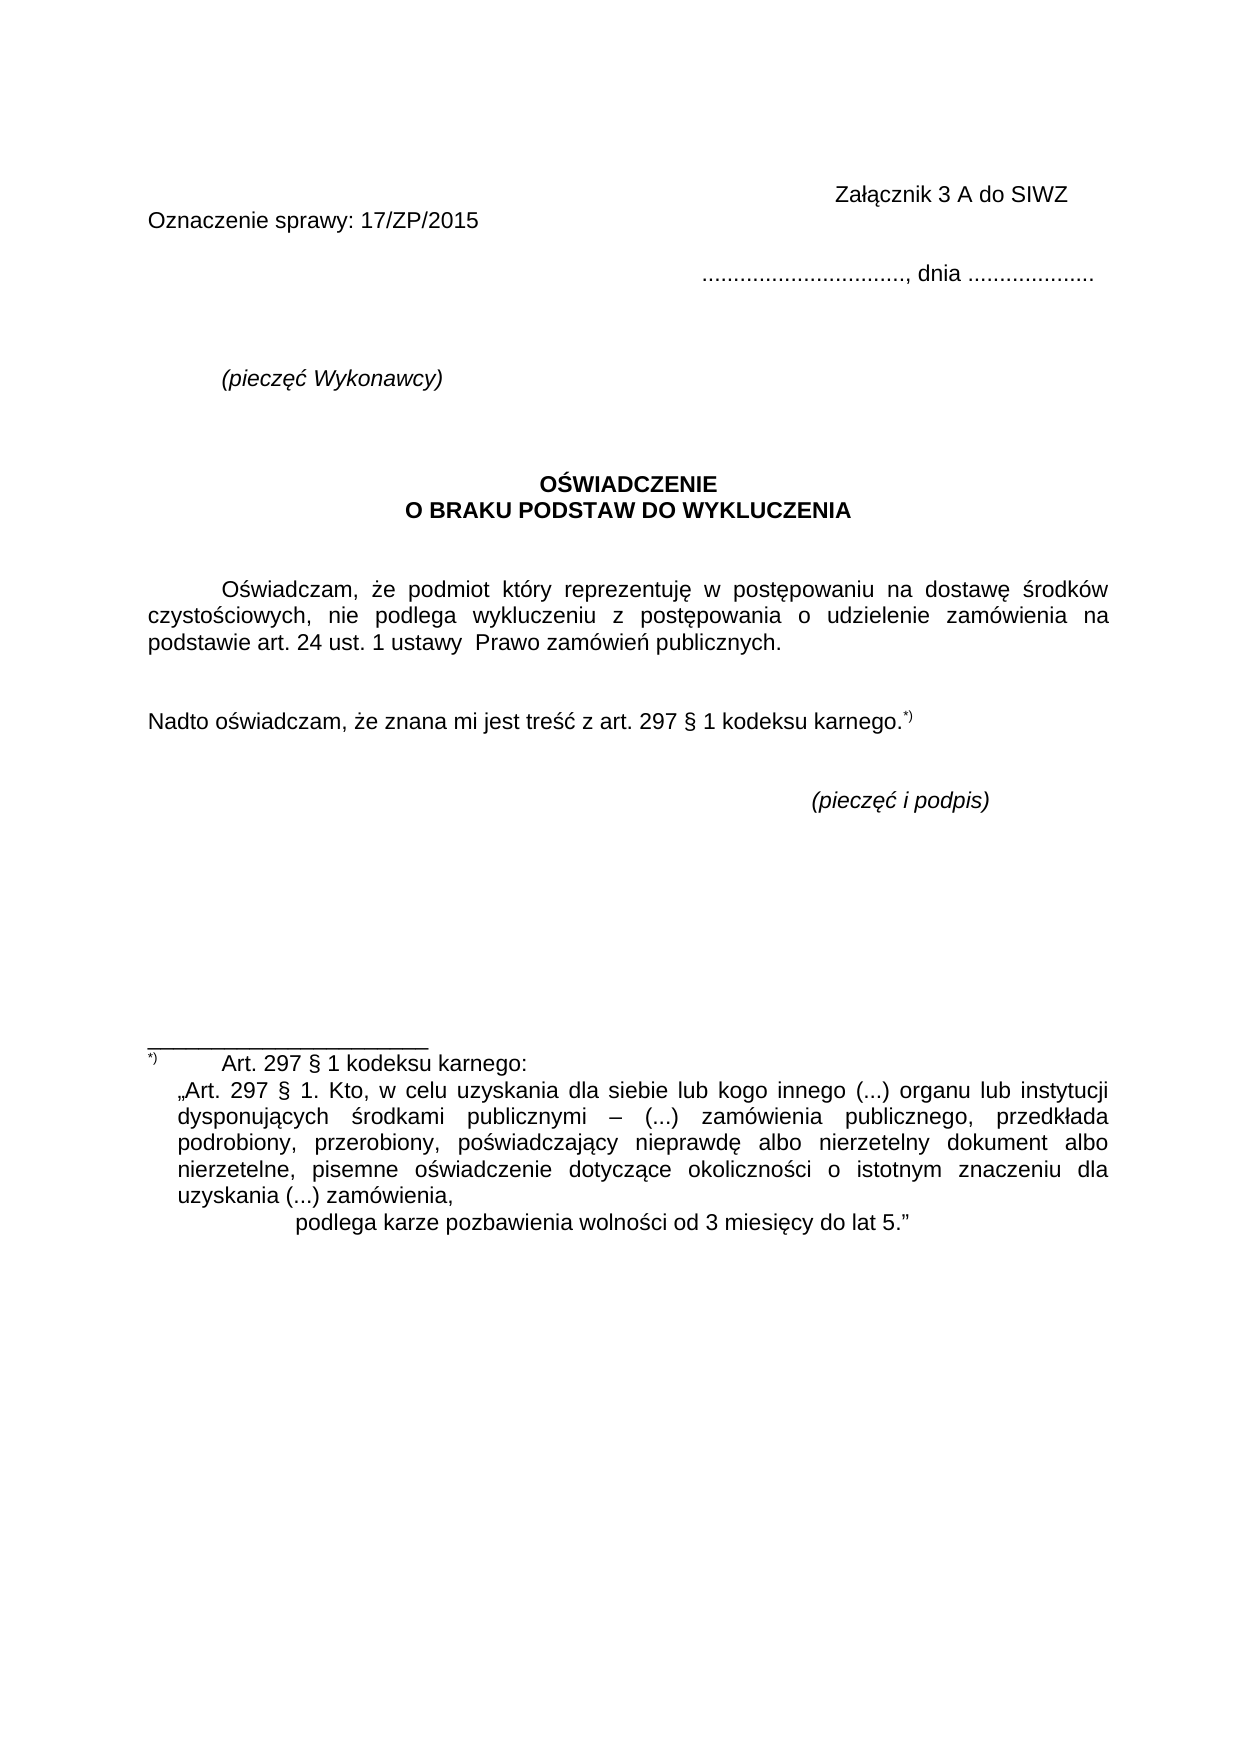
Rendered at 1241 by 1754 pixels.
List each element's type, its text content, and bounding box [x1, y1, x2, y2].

text ................................, dnia .................... [148, 260, 1109, 286]
text Oznaczenie sprawy: 17/ZP/2015 [148, 207, 1109, 233]
text podlega karze pozbawienia wolności od 3 miesięcy do lat 5.” [221, 1208, 1109, 1235]
text (pieczęć Wykonawcy) [148, 365, 1109, 391]
text „Art. 297 § 1. Kto, w celu uzyskania dla siebie lub kogo innego (...) organu lub instytucji dysponujących środkami publicznymi – (...) zamówienia publicznego, przedkłada podrobiony, przerobiony, poświadczający nieprawdę albo nierzetelny dokument albo nierzetelne, pisemne oświadczenie dotyczące okoliczności o istotnym znaczeniu dla uzyskania (...) zamówienia, [148, 1077, 1109, 1208]
text O BRAKU PODSTAW DO WYKLUCZENIA [148, 497, 1109, 523]
text (pieczęć i podpis) [148, 787, 1109, 813]
text Oświadczam, że podmiot który reprezentuję w postępowaniu na dostawę środków czystościowych, nie podlega wykluczeniu z postępowania o udzielenie zamówienia na podstawie art. 24 ust. 1 ustawy Prawo zamówień publicznych. [148, 576, 1109, 655]
text Nadto oświadczam, że znana mi jest treść z art. 297 § 1 kodeksu karnego.*) [148, 708, 1109, 734]
text *) Art. 297 § 1 kodeksu karnego: [148, 1050, 1109, 1077]
text OŚWIADCZENIE [148, 471, 1109, 497]
text ______________________ [148, 1024, 1109, 1050]
text Załącznik 3 A do SIWZ [148, 181, 1109, 207]
